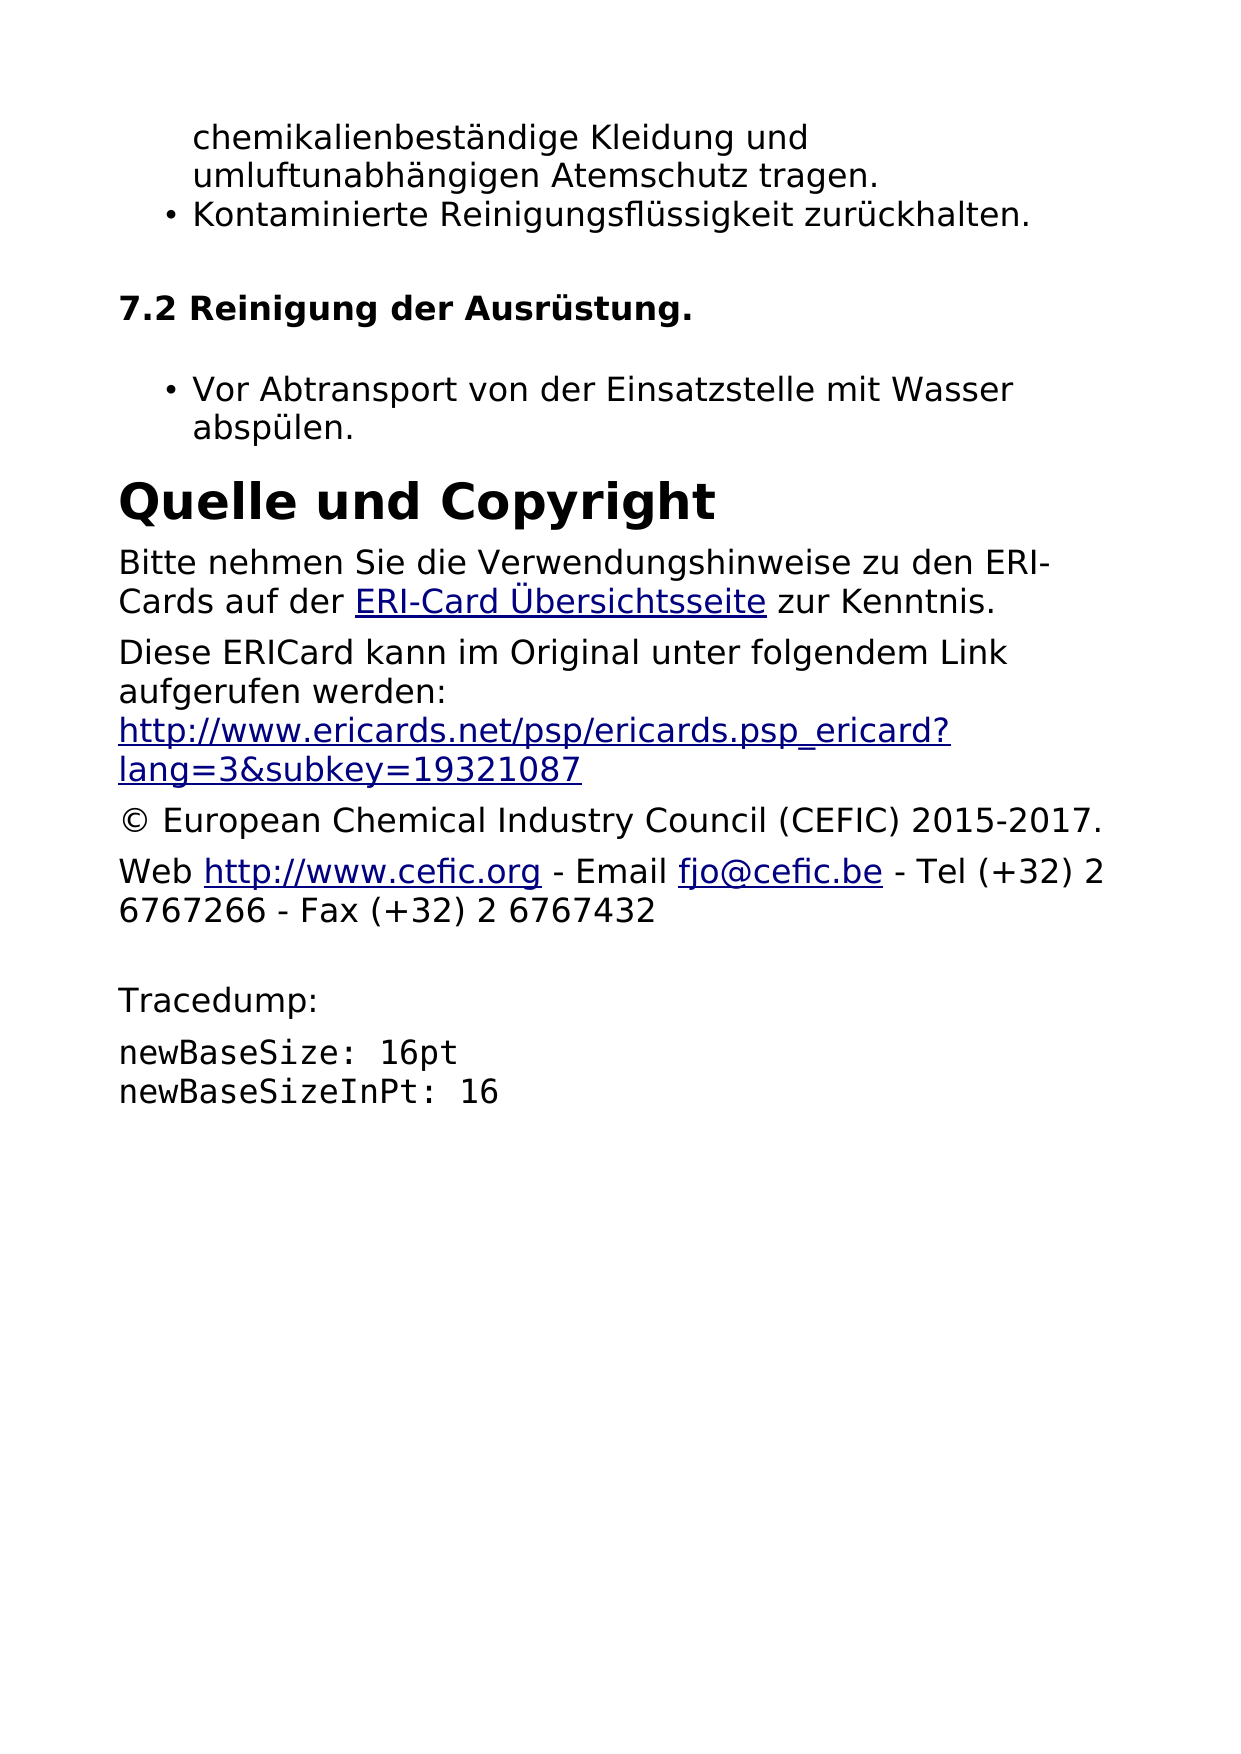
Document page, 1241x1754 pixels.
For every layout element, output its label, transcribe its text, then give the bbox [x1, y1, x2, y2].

text newBaseSize: 16pt newBaseSizeInPt: 16 [118, 1033, 1122, 1111]
list Vor Abtransport von der Einsatzstelle mit Wasser abspülen. [177, 370, 1122, 448]
subtitle 7.2 Reinigung der Ausrüstung. [118, 289, 1122, 328]
text Tracedump: [118, 943, 1122, 1021]
text © European Chemical Industry Council (CEFIC) 2015-2017. [118, 802, 1122, 840]
text Web http://www.cefic.org - Email fjo@cefic.be - Tel (+32) 2 6767266 - Fax (+32) 2 6767432 [118, 853, 1122, 931]
subtitle Quelle und Copyright [118, 473, 1122, 531]
list Kontaminierte Reinigungsflüssigkeit zurückhalten. [177, 196, 1122, 235]
text Diese ERICard kann im Original unter folgendem Link aufgerufen werden: http://www.ericards.net/psp/ericards.psp_ericard?lang=3&subkey=19321087 [118, 634, 1122, 789]
list chemikalienbeständige Kleidung und umluftunabhängigen Atemschutz tragen. [177, 118, 1122, 196]
text Bitte nehmen Sie die Verwendungshinweise zu den ERI-Cards auf der ERI-Card Übersichtsseite zur Kenntnis. [118, 543, 1122, 621]
